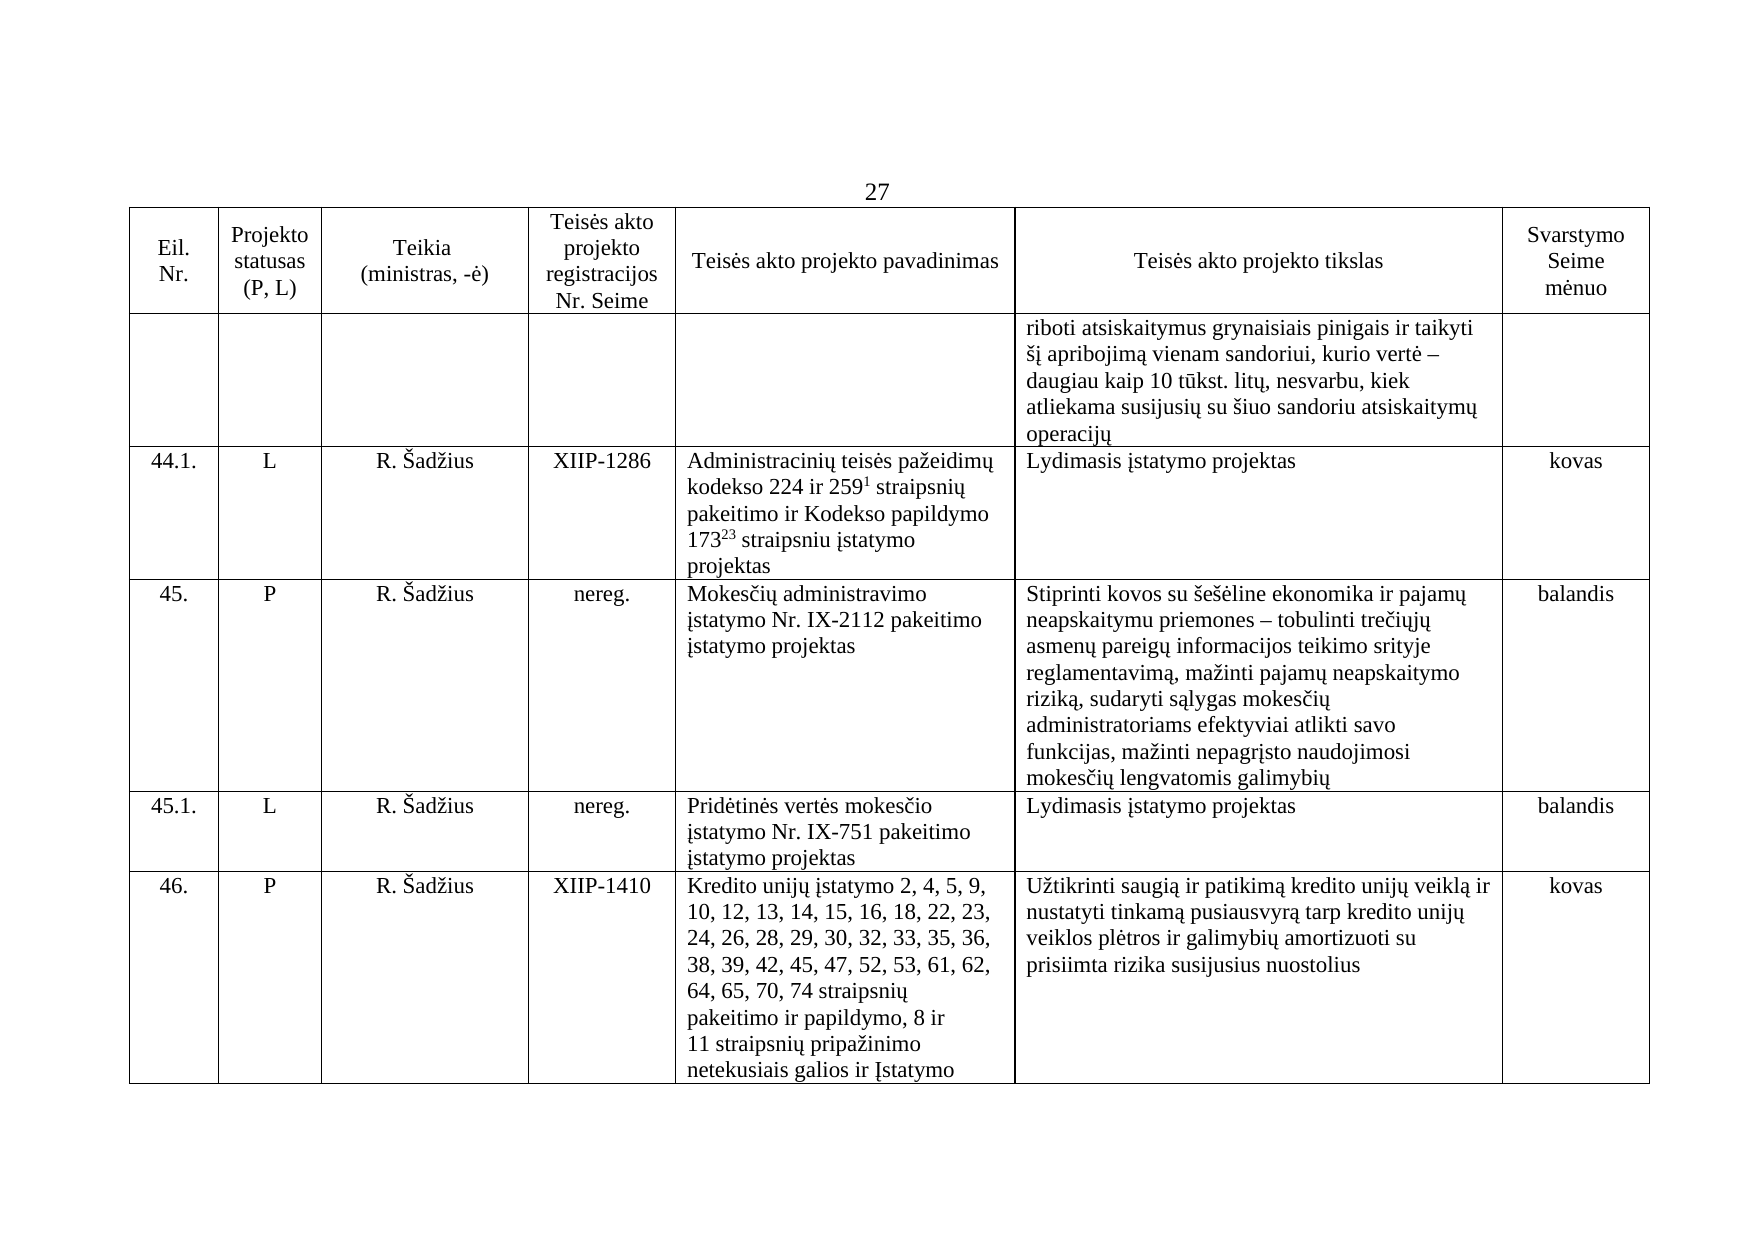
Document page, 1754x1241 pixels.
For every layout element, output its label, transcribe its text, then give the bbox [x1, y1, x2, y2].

table_cell 45.1. [130, 792, 218, 871]
table_cell XIIP-1286 [529, 447, 675, 579]
table_cell [676, 314, 1014, 446]
table_cell [130, 314, 218, 446]
table_cell R. Šadžius [322, 580, 528, 791]
table_cell nereg. [529, 792, 675, 871]
table_header Eil. Nr. [130, 208, 218, 313]
table_header Teisės akto projekto tikslas [1016, 208, 1502, 313]
table_cell Užtikrinti saugią ir patikimą kredito unijų veiklą ir nustatyti tinkamą pusiausvyrą tarp kredito unijų veiklos plėtros ir galimybių amortizuoti su prisiimta rizika susijusius nuostolius [1016, 872, 1502, 1083]
table_cell L [219, 447, 321, 579]
table_cell Lydimasis įstatymo projektas [1016, 792, 1502, 871]
table_cell Stiprinti kovos su šešėline ekonomika ir pajamų neapskaitymu priemones – tobulinti trečiųjų asmenų pareigų informacijos teikimo srityje reglamentavimą, mažinti pajamų neapskaitymo riziką, sudaryti sąlygas mokesčių administratoriams efektyviai atlikti savo funkcijas, mažinti nepagrįsto naudojimosi mokesčių lengvatomis galimybių [1016, 580, 1502, 791]
table_cell L [219, 792, 321, 871]
table_cell [1503, 314, 1649, 446]
table_cell R. Šadžius [322, 792, 528, 871]
table_cell R. Šadžius [322, 447, 528, 579]
table_cell riboti atsiskaitymus grynaisiais pinigais ir taikyti šį apribojimą vienam sandoriui, kurio vertė – daugiau kaip 10 tūkst. litų, nesvarbu, kiek atliekama susijusių su šiuo sandoriu atsiskaitymų operacijų [1016, 314, 1502, 446]
table_cell [529, 314, 675, 446]
table_cell balandis [1503, 792, 1649, 871]
table_cell P [219, 872, 321, 1083]
table_cell kovas [1503, 872, 1649, 1083]
table_cell XIIP-1410 [529, 872, 675, 1083]
table_header Teisės akto projekto registracijos Nr. Seime [529, 208, 675, 313]
table_cell kovas [1503, 447, 1649, 579]
table_cell Pridėtinės vertės mokesčio įstatymo Nr. IX-751 pakeitimo įstatymo projektas [676, 792, 1014, 871]
table_cell R. Šadžius [322, 872, 528, 1083]
table_cell P [219, 580, 321, 791]
table_cell nereg. [529, 580, 675, 791]
table_cell Lydimasis įstatymo projektas [1016, 447, 1502, 579]
table_header Teikia (ministras, -ė) [322, 208, 528, 313]
table_header Teisės akto projekto pavadinimas [676, 208, 1014, 313]
table_cell 45. [130, 580, 218, 791]
table_cell balandis [1503, 580, 1649, 791]
table_cell Kredito unijų įstatymo 2, 4, 5, 9, 10, 12, 13, 14, 15, 16, 18, 22, 23, 24, 26, 28, 29, 30, 32, 33, 35, 36, 38, 39, 42, 45, 47, 52, 53, 61, 62, 64, 65, 70, 74 straipsnių pakeitimo ir papildymo, 8 ir 11 straipsnių pripažinimo netekusiais galios ir Įstatymo [676, 872, 1014, 1083]
table_header Projekto statusas (P, L) [219, 208, 321, 313]
table_cell 46. [130, 872, 218, 1083]
table_cell 44.1. [130, 447, 218, 579]
table_cell Mokesčių administravimo įstatymo Nr. IX-2112 pakeitimo įstatymo projektas [676, 580, 1014, 791]
table_cell Administracinių teisės pažeidimų kodekso 224 ir 2591 straipsnių pakeitimo ir Kodekso papildymo 17323 straipsniu įstatymo projektas [676, 447, 1014, 579]
table_header Svarstymo Seime mėnuo [1503, 208, 1649, 313]
table_cell [322, 314, 528, 446]
table_cell [219, 314, 321, 446]
